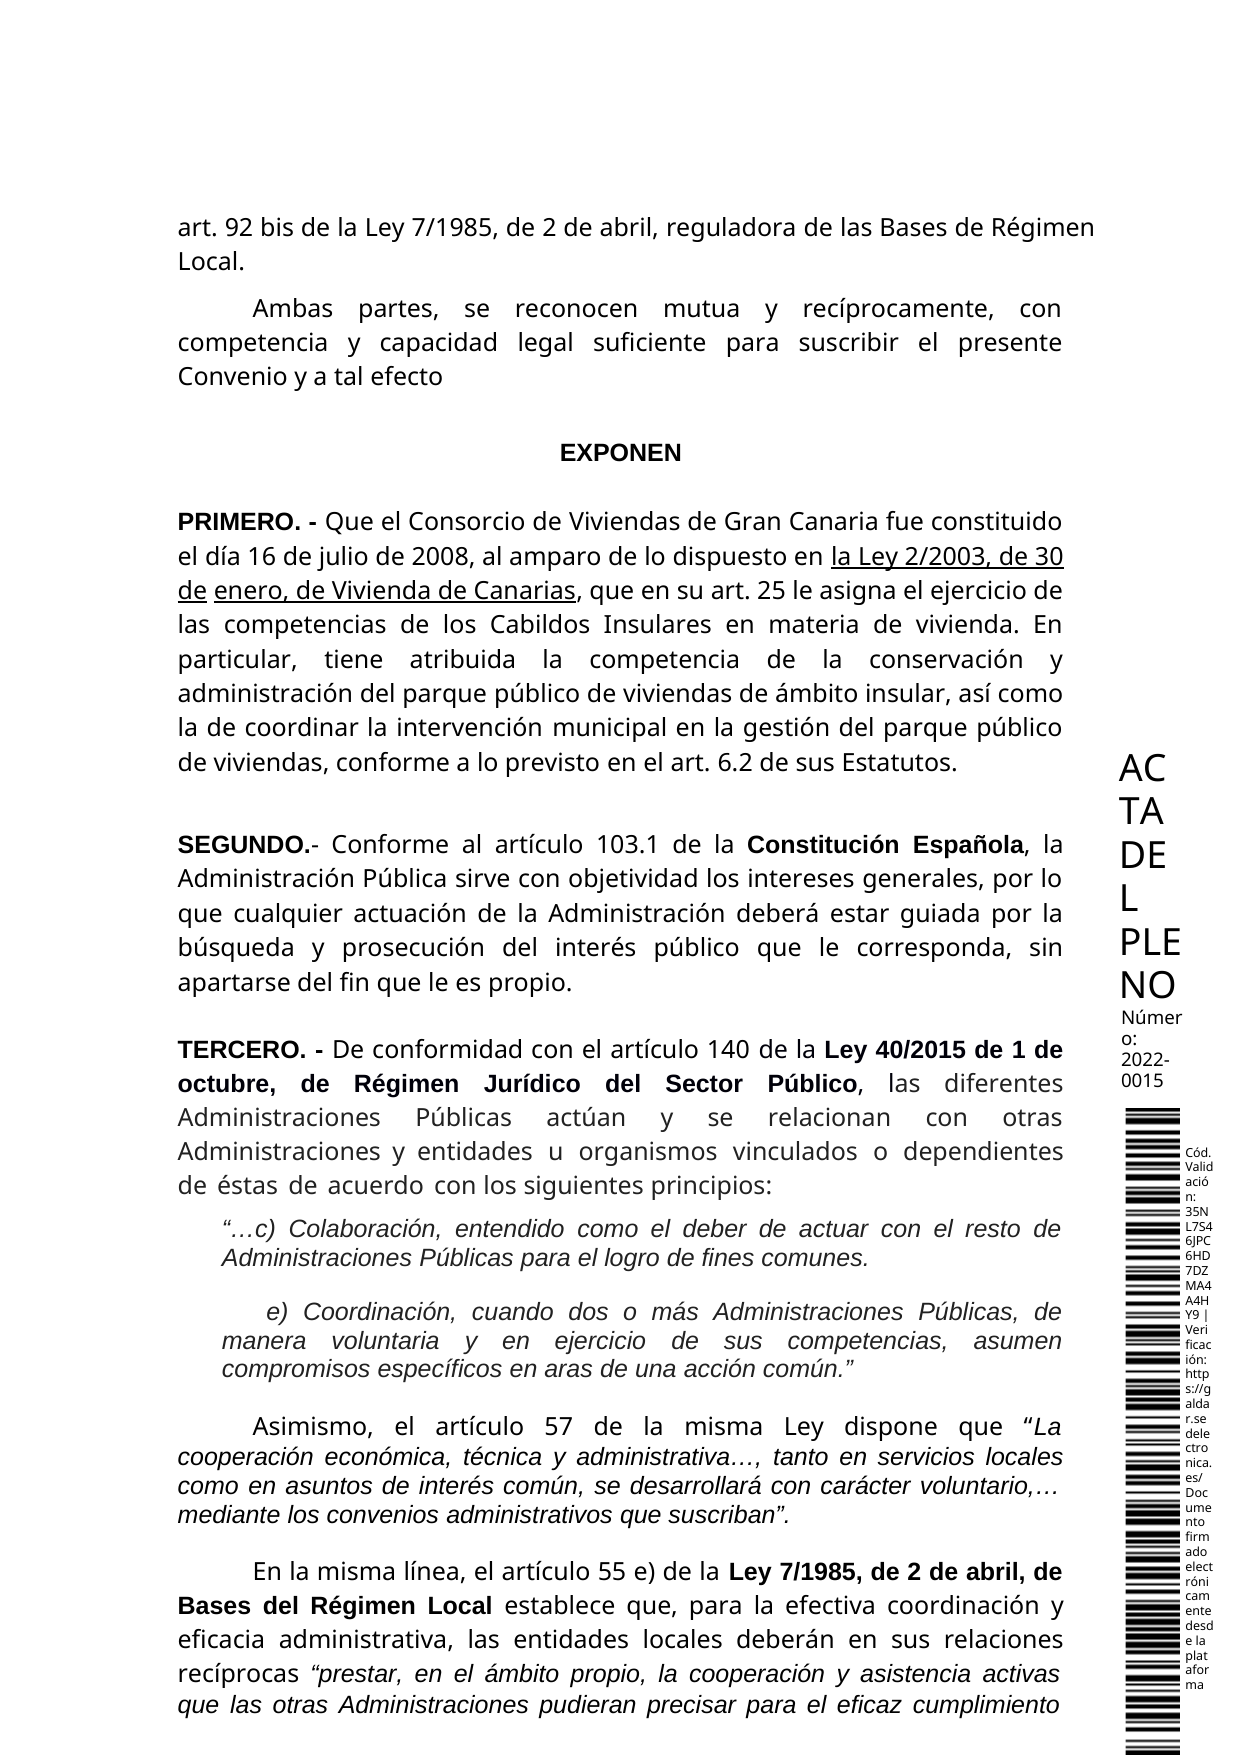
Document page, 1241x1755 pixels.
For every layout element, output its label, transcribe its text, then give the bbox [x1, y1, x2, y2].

text art. 92 bis de la Ley 7/1985, de 2 de abril, reguladora de las Bases de Régimen Local. [177, 209, 1123, 278]
text e) Coordinación, cuando dos o más Administraciones Públicas, de manera voluntaria y en ejercicio de sus competencias, asumen compromisos específicos en aras de una acción común.” [222, 1297, 1062, 1383]
text En la misma línea, el artículo 55 e) de la Ley 7/1985, de 2 de abril, de Bases del Régimen Local establece que, para la efectiva coordinación y eficacia administrativa, las entidades locales deberán en sus relaciones recíprocas “prestar, en el ámbito propio, la cooperación y asistencia activas que las otras Administraciones pudieran precisar para el eficaz cumplimiento [177, 1554, 1063, 1719]
text [1117, 744, 1186, 1091]
text TERCERO. - De conformidad con el artículo 140 de la Ley 40/2015 de 1 de octubre, de Régimen Jurídico del Sector Público, las diferentes Administraciones Públicas actúan y se relacionan con otras Administraciones y entidades u organismos vinculados o dependientes de éstas de acuerdo con los siguientes principios: [177, 1032, 1064, 1202]
subtitle EXPONEN [557, 438, 684, 466]
text ACTA DEL PLENO [1119, 746, 1186, 1008]
text SEGUNDO.- Conforme al artículo 103.1 de la Constitución Española, la Administración Pública sirve con objetividad los intereses generales, por lo que cualquier actuación de la Administración deberá estar guiada por la búsqueda y prosecución del interés público que le corresponda, sin apartarse del fin que le es propio. [177, 827, 1064, 998]
text Ambas partes, se reconocen mutua y recíprocamente, con competencia y capacidad legal suficiente para suscribir el presente Convenio y a tal efecto [177, 290, 1062, 393]
text PRIMERO. - Que el Consorcio de Viviendas de Gran Canaria fue constituido el día 16 de julio de 2008, al amparo de lo dispuesto en la Ley 2/2003, de 30 de enero, de Vivienda de Canarias, que en su art. 25 le asigna el ejercicio de las competencias de los Cabildos Insulares en materia de vivienda. En particular, tiene atribuida la competencia de la conservación y administración del parque público de viviendas de ámbito insular, así como la de coordinar la intervención municipal en la gestión del parque público de viviendas, conforme a lo previsto en el art. 6.2 de sus Estatutos. [177, 504, 1064, 778]
text Número: 2022-0015 Fecha: 10/01/2023 [1121, 1008, 1186, 1091]
text “…c) Colaboración, entendido como el deber de actuar con el resto de Administraciones Públicas para el logro de fines comunes. [222, 1214, 1125, 1272]
text Asimismo, el artículo 57 de la misma Ley dispone que “La cooperación económica, técnica y administrativa…, tanto en servicios locales como en asuntos de interés común, se desarrollará con carácter voluntario,… mediante los convenios administrativos que suscriban”. [177, 1408, 1063, 1528]
text Cód. Validación: 35NL7S46JPC6HD7DZMA4A4HY9 | Verificación: https://galdar.sedelectronica.es/ Documento firmado electrónicamente desde la plataforma esPublico Gestiona | Página 6 de 13 [1185, 1146, 1214, 1693]
